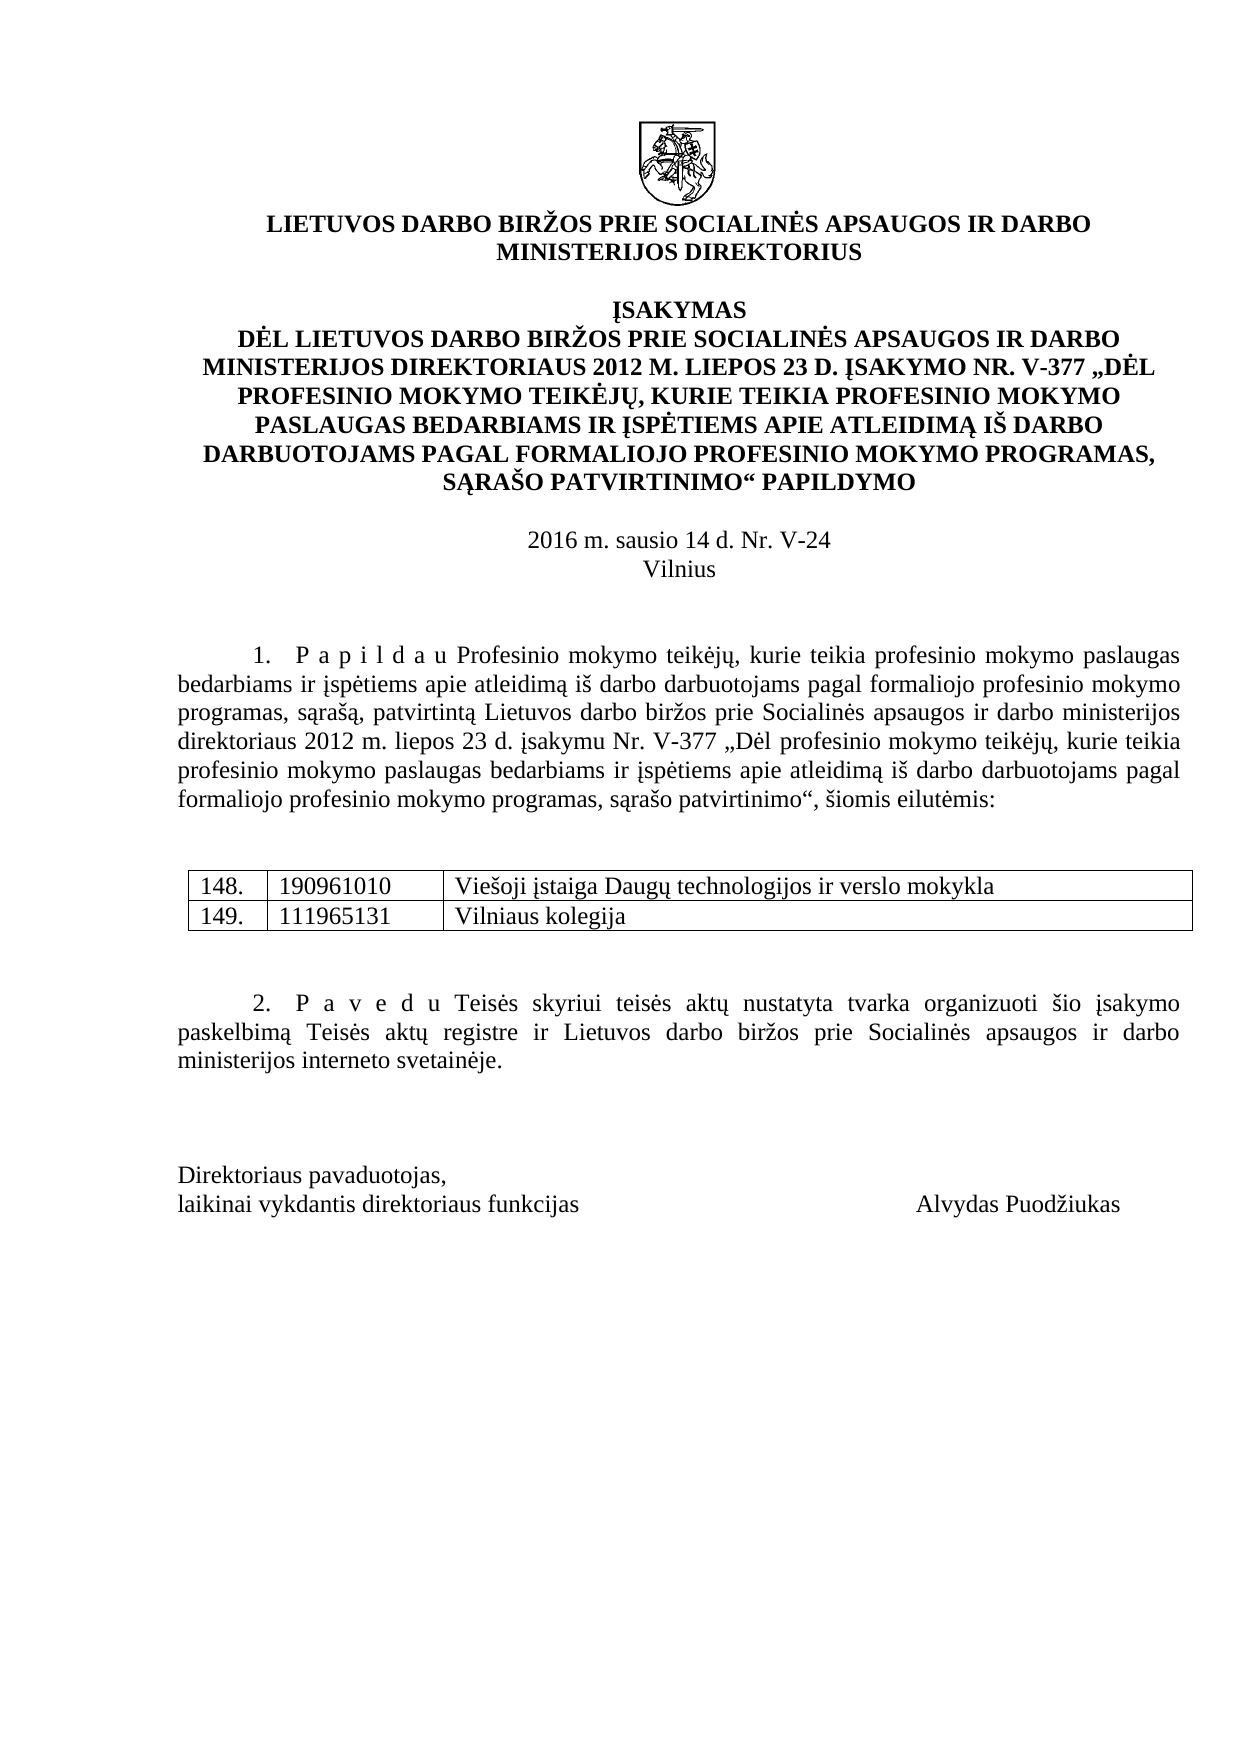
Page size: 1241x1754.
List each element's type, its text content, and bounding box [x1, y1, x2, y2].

text 1. P a p i l d a u Profesinio mokymo teikėjų, kurie teikia profesinio mokymo paslaugas bedarbiams ir įspėtiems apie atleidimą iš darbo darbuotojams pagal formaliojo profesinio mokymo programas, sąrašą, patvirtintą Lietuvos darbo biržos prie Socialinės apsaugos ir darbo ministerijos direktoriaus 2012 m. liepos 23 d. įsakymu Nr. V-377 „Dėl profesinio mokymo teikėjų, kurie teikia profesinio mokymo paslaugas bedarbiams ir įspėtiems apie atleidimą iš darbo darbuotojams pagal formaliojo profesinio mokymo programas, sąrašo patvirtinimo“, šiomis eilutėmis: [177, 640, 1181, 812]
text Vilnius [177, 554, 1181, 582]
table_cell Vilniaus kolegija [444, 901, 1192, 929]
text 2016 m. sausio 14 d. Nr. V-24 [177, 525, 1181, 554]
text Direktoriaus pavaduotojas, [177, 1161, 1181, 1189]
table_cell 149. [189, 901, 267, 929]
table_header 148. [189, 871, 267, 900]
text 2. P a v e d u Teisės skyriui teisės aktų nustatyta tvarka organizuoti šio įsakymo paskelbimą Teisės aktų registre ir Lietuvos darbo biržos prie Socialinės apsaugos ir darbo ministerijos interneto svetainėje. [177, 988, 1181, 1074]
text ĮSAKYMAS [177, 295, 1181, 324]
table_header Viešoji įstaiga Daugų technologijos ir verslo mokykla [444, 871, 1192, 900]
text DĖL Lietuvos darbo biržos prie socialinės apsaugos ir darbo ministerijos direktoriaus 2012 m. liepos 23 d. įsakymo Nr. V-377 „Dėl Profesinio mokymo teikėjų, kurie teikia profesinio mokymo paslaugas bedarbiams ir įspėtiems apie atleidimą iš darbo darbuotojams pagal formaliojo profesinio mokymo programas, sąrašo patvirtinimo“ PAPILDYMO [177, 324, 1181, 496]
table_cell 111965131 [268, 901, 443, 929]
table_header 190961010 [268, 871, 443, 900]
text LIETUVOS DARBO BIRŽOS prie socialinės apsaugos ir darbo ministerijos DIREKTORIUS [177, 209, 1181, 266]
text laikinai vykdantis direktoriaus funkcijas Alvydas Puodžiukas [177, 1189, 1181, 1218]
